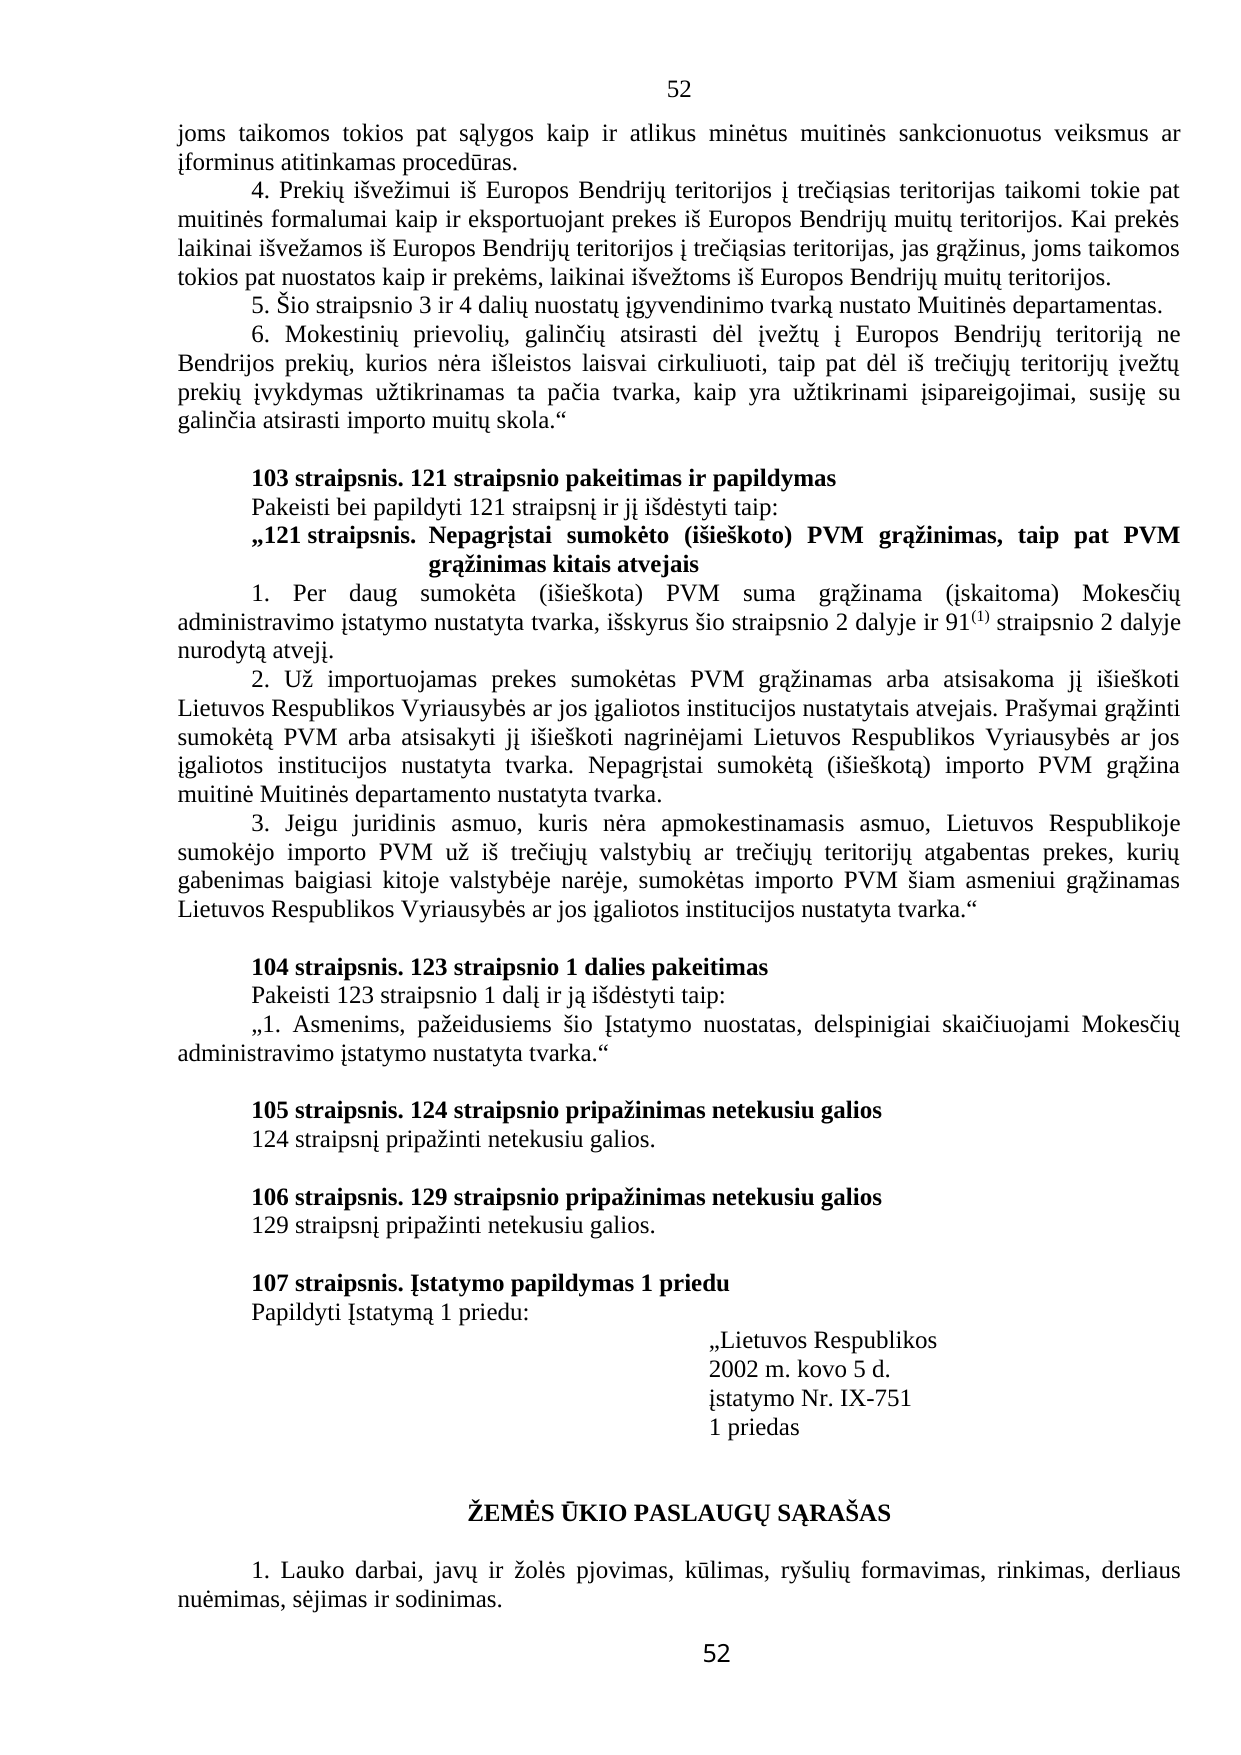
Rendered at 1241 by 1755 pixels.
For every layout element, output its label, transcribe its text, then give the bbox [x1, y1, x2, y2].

text 5. Šio straipsnio 3 ir 4 dalių nuostatų įgyvendinimo tvarką nustato Muitinės departamentas. [177, 291, 1181, 319]
text 106 straipsnis. 129 straipsnio pripažinimas netekusiu galios [177, 1182, 1181, 1211]
text Žemės ūkio paslaugų sąrašas [177, 1498, 1181, 1527]
text „Lietuvos Respublikos [177, 1326, 1181, 1354]
text 2. Už importuojamas prekes sumokėtas PVM grąžinamas arba atsisakoma jį išieškoti Lietuvos Respublikos Vyriausybės ar jos įgaliotos institucijos nustatytais atvejais. Prašymai grąžinti sumokėtą PVM arba atsisakyti jį išieškoti nagrinėjami Lietuvos Respublikos Vyriausybės ar jos įgaliotos institucijos nustatyta tvarka. Nepagrįstai sumokėtą (išieškotą) importo PVM grąžina muitinė Muitinės departamento nustatyta tvarka. [177, 664, 1181, 808]
text Pakeisti bei papildyti 121 straipsnį ir jį išdėstyti taip: [177, 492, 1181, 521]
text 124 straipsnį pripažinti netekusiu galios. [177, 1124, 1181, 1153]
text 104 straipsnis. 123 straipsnio 1 dalies pakeitimas [177, 952, 1181, 981]
text įstatymo Nr. IX-751 [177, 1383, 1181, 1412]
text „1. Asmenims, pažeidusiems šio Įstatymo nuostatas, delspinigiai skaičiuojami Mokesčių administravimo įstatymo nustatyta tvarka.“ [177, 1009, 1181, 1067]
text 4. Prekių išvežimui iš Europos Bendrijų teritorijos į trečiąsias teritorijas taikomi tokie pat muitinės formalumai kaip ir eksportuojant prekes iš Europos Bendrijų muitų teritorijos. Kai prekės laikinai išvežamos iš Europos Bendrijų teritorijos į trečiąsias teritorijas, jas grąžinus, joms taikomos tokios pat nuostatos kaip ir prekėms, laikinai išvežtoms iš Europos Bendrijų muitų teritorijos. [177, 176, 1181, 291]
text Pakeisti 123 straipsnio 1 dalį ir ją išdėstyti taip: [177, 981, 1181, 1009]
text 105 straipsnis. 124 straipsnio pripažinimas netekusiu galios [177, 1096, 1181, 1124]
text 129 straipsnį pripažinti netekusiu galios. [177, 1211, 1181, 1239]
text 1 priedas [177, 1412, 1181, 1441]
text Papildyti Įstatymą 1 priedu: [177, 1297, 1181, 1326]
text 3. Jeigu juridinis asmuo, kuris nėra apmokestinamasis asmuo, Lietuvos Respublikoje sumokėjo importo PVM už iš trečiųjų valstybių ar trečiųjų teritorijų atgabentas prekes, kurių gabenimas baigiasi kitoje valstybėje narėje, sumokėtas importo PVM šiam asmeniui grąžinamas Lietuvos Respublikos Vyriausybės ar jos įgaliotos institucijos nustatyta tvarka.“ [177, 808, 1181, 923]
text „121 straipsnis. Nepagrįstai sumokėto (išieškoto) PVM grąžinimas, taip pat PVM grąžinimas kitais atvejais [251, 521, 1181, 578]
text joms taikomos tokios pat sąlygos kaip ir atlikus minėtus muitinės sankcionuotus veiksmus ar įforminus atitinkamas procedūras. [177, 118, 1181, 176]
text 103 straipsnis. 121 straipsnio pakeitimas ir papildymas [177, 463, 1181, 492]
text 2002 m. kovo 5 d. [177, 1354, 1181, 1383]
text 6. Mokestinių prievolių, galinčių atsirasti dėl įvežtų į Europos Bendrijų teritoriją ne Bendrijos prekių, kurios nėra išleistos laisvai cirkuliuoti, taip pat dėl iš trečiųjų teritorijų įvežtų prekių įvykdymas užtikrinamas ta pačia tvarka, kaip yra užtikrinami įsipareigojimai, susiję su galinčia atsirasti importo muitų skola.“ [177, 319, 1181, 434]
text 107 straipsnis. Įstatymo papildymas 1 priedu [177, 1268, 1181, 1297]
text 1. Lauko darbai, javų ir žolės pjovimas, kūlimas, ryšulių formavimas, rinkimas, derliaus nuėmimas, sėjimas ir sodinimas. [177, 1556, 1181, 1613]
text 1. Per daug sumokėta (išieškota) PVM suma grąžinama (įskaitoma) Mokesčių administravimo įstatymo nustatyta tvarka, išskyrus šio straipsnio 2 dalyje ir 91(1) straipsnio 2 dalyje nurodytą atvejį. [177, 578, 1181, 664]
